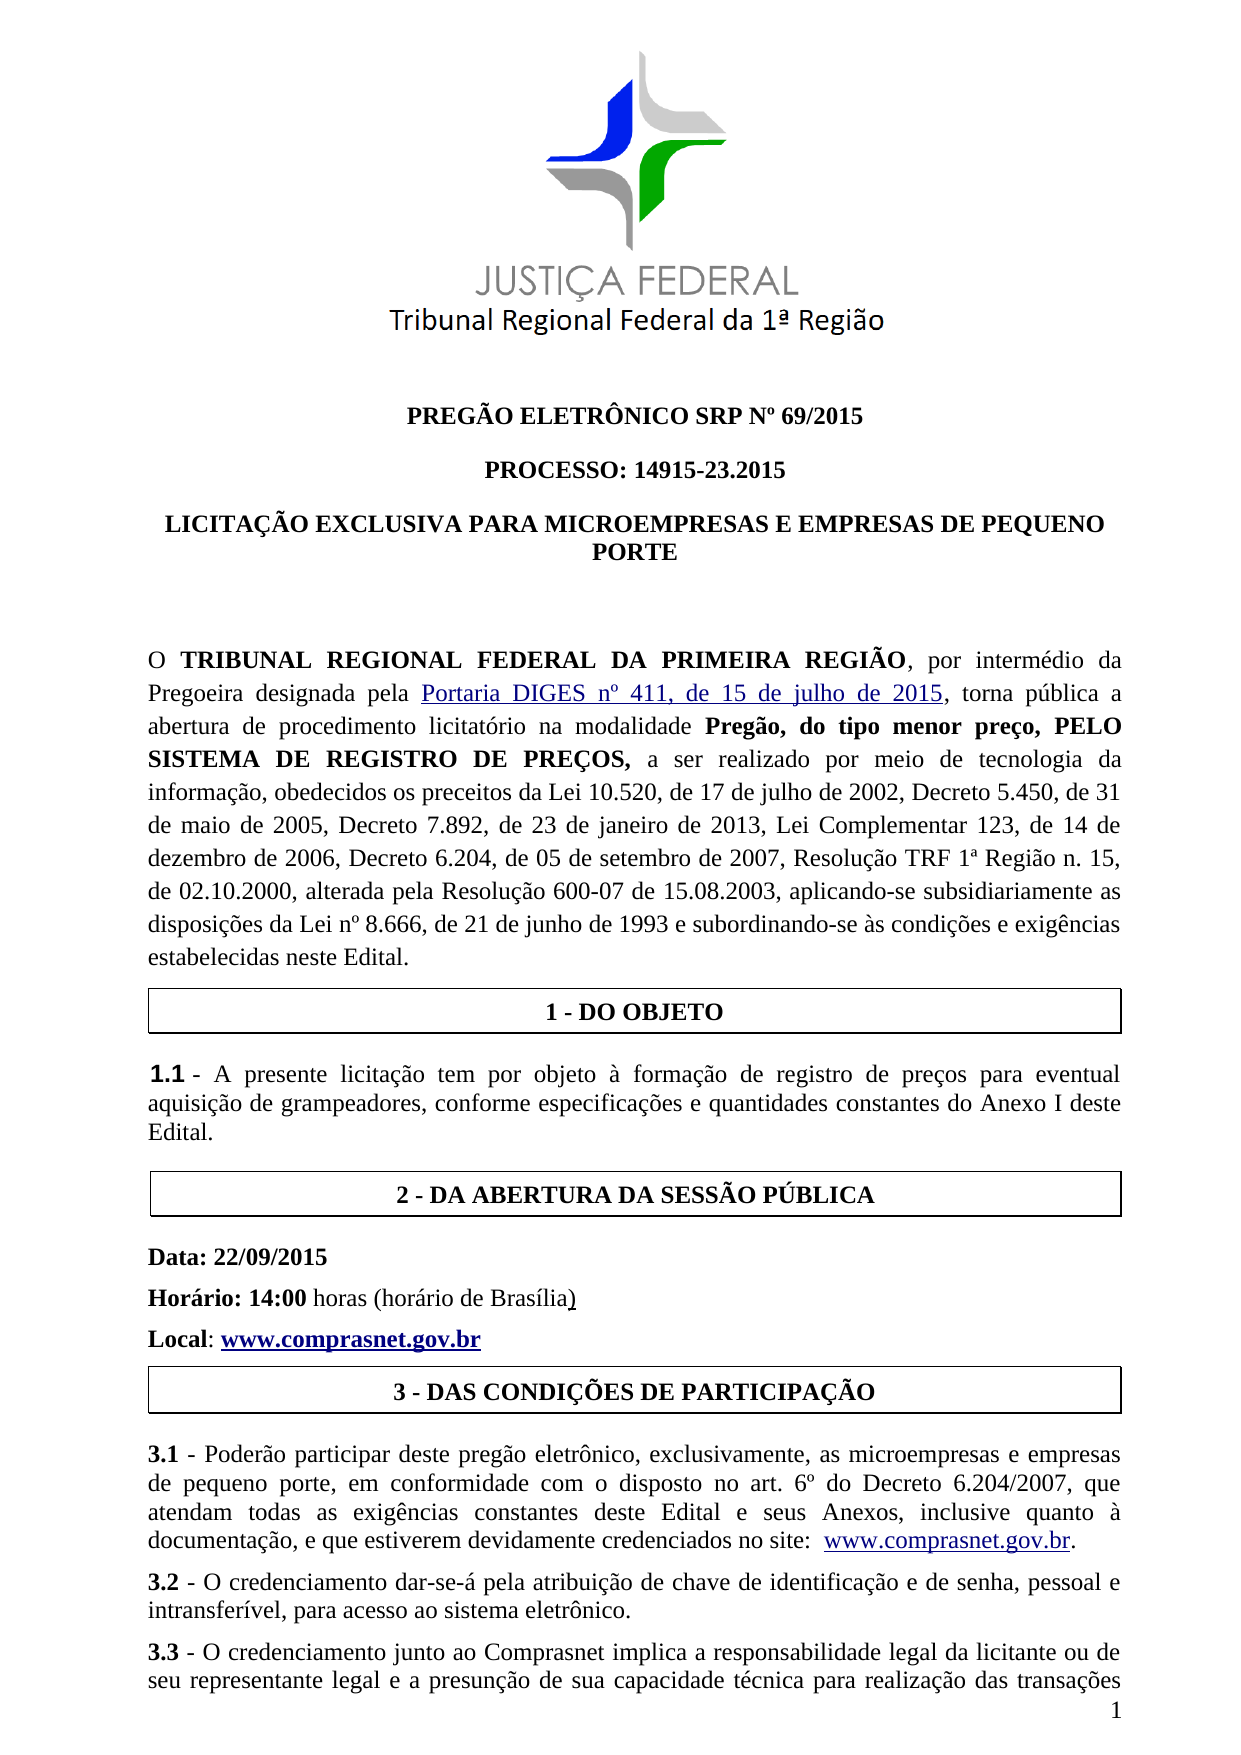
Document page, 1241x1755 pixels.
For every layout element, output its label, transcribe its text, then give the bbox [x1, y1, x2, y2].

text O TRIBUNAL REGIONAL FEDERAL DA PRIMEIRA REGIÃO, por intermédio da Pregoeira designada pela Portaria DIGES nº 411, de 15 de julho de 2015, torna pública a abertura de procedimento licitatório na modalidade Pregão, do tipo menor preço, pelo sistema de registro de preços, a ser realizado por meio de tecnologia da informação, obedecidos os preceitos da Lei 10.520, de 17 de julho de 2002, Decreto 5.450, de 31 de maio de 2005, Decreto 7.892, de 23 de janeiro de 2013, Lei Complementar 123, de 14 de dezembro de 2006, Decreto 6.204, de 05 de setembro de 2007, Resolução TRF 1ª Região n. 15, de 02.10.2000, alterada pela Resolução 600-07 de 15.08.2003, aplicando-se subsidiariamente as disposições da Lei nº 8.666, de 21 de junho de 1993 e subordinando-se às condições e exigências estabelecidas neste Edital. [148, 645, 1122, 971]
text Local: www.comprasnet.gov.br [148, 1324, 1117, 1353]
text 1 - DO OBJETO [149, 989, 1120, 1032]
text Data: 22/09/2015 [148, 1242, 1117, 1271]
subtitle PROCESSO: 14915-23.2015 [148, 455, 1122, 484]
subtitle LICITAÇÃO EXCLUSIVA PARA MICROEMPRESAS E EMPRESAS DE PEQUENO PORTE [148, 509, 1122, 566]
subtitle PREGÃO ELETRÔNICO SRP Nº 69/2015 [148, 401, 1122, 430]
text 3.3 - O credenciamento junto ao Comprasnet implica a responsabilidade legal da licitante ou de seu representante legal e a presunção de sua capacidade técnica para realização das transações [148, 1637, 1122, 1694]
text 2 - DA ABERTURA DA SESSÃO PÚBLICA [151, 1172, 1120, 1215]
text 3 - DAS CONDIÇÕES DE PARTICIPAÇÃO [149, 1367, 1120, 1412]
text 3.1 - Poderão participar deste pregão eletrônico, exclusivamente, as microempresas e empresas de pequeno porte, em conformidade com o disposto no art. 6º do Decreto 6.204/2007, que atendam todas as exigências constantes deste Edital e seus Anexos, inclusive quanto à documentação, e que estiverem devidamente credenciados no site: www.comprasnet.gov.br. [148, 1439, 1122, 1554]
picture [383, 44, 887, 335]
text 3.2 - O credenciamento dar-se-á pela atribuição de chave de identificação e de senha, pessoal e intransferível, para acesso ao sistema eletrônico. [148, 1567, 1122, 1624]
text Horário: 14:00 horas (horário de Brasília) [148, 1283, 1117, 1312]
list - A presente licitação tem por objeto à formação de registro de preços para eventual aquisição de grampeadores, conforme especificações e quantidades constantes do Anexo I deste Edital. [148, 1059, 1122, 1146]
